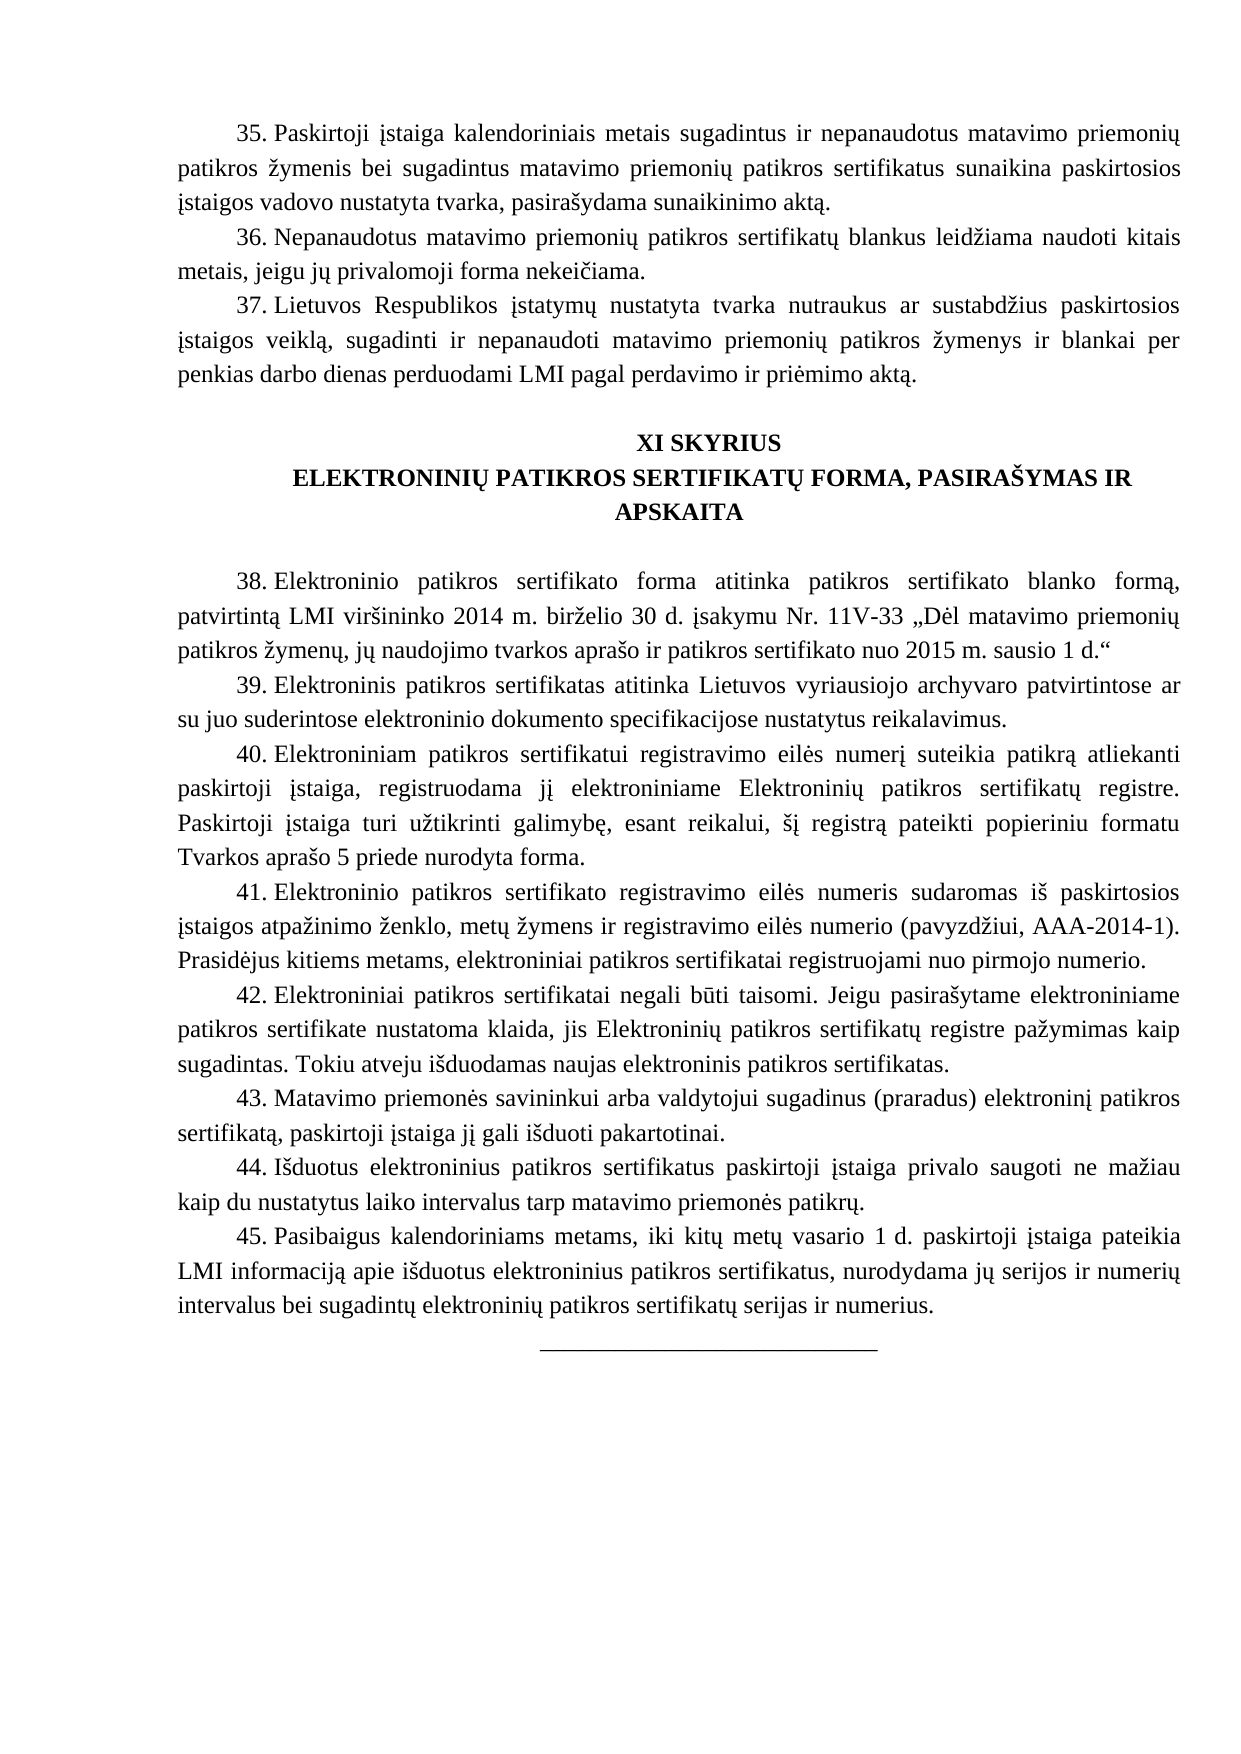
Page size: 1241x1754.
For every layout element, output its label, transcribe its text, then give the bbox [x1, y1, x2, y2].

text ELEKTRONINIŲ PATIKROS SERTIFIKATŲ FORMA, PASIRAŠYMAS IR APSKAITA [177, 463, 1181, 526]
text 37. Lietuvos Respublikos įstatymų nustatyta tvarka nutraukus ar sustabdžius paskirtosios įstaigos veiklą, sugadinti ir nepanaudoti matavimo priemonių patikros žymenys ir blankai per penkias darbo dienas perduodami LMI pagal perdavimo ir priėmimo aktą. [177, 291, 1181, 388]
text XI SKYRIUS [177, 428, 1181, 457]
text 38. Elektroninio patikros sertifikato forma atitinka patikros sertifikato blanko formą, patvirtintą LMI viršininko 2014 m. birželio 30 d. įsakymu Nr. 11V-33 „Dėl matavimo priemonių patikros žymenų, jų naudojimo tvarkos aprašo ir patikros sertifikato nuo 2015 m. sausio 1 d.“ [177, 566, 1181, 664]
text 43. Matavimo priemonės savininkui arba valdytojui sugadinus (praradus) elektroninį patikros sertifikatą, paskirtoji įstaiga jį gali išduoti pakartotinai. [177, 1083, 1181, 1147]
text 45. Pasibaigus kalendoriniams metams, iki kitų metų vasario 1 d. paskirtoji įstaiga pateikia LMI informaciją apie išduotus elektroninius patikros sertifikatus, nurodydama jų serijos ir numerių intervalus bei sugadintų elektroninių patikros sertifikatų serijas ir numerius. [177, 1221, 1181, 1319]
text 35. Paskirtoji įstaiga kalendoriniais metais sugadintus ir nepanaudotus matavimo priemonių patikros žymenis bei sugadintus matavimo priemonių patikros sertifikatus sunaikina paskirtosios įstaigos vadovo nustatyta tvarka, pasirašydama sunaikinimo aktą. [177, 118, 1181, 216]
text 40. Elektroniniam patikros sertifikatui registravimo eilės numerį suteikia patikrą atliekanti paskirtoji įstaiga, registruodama jį elektroniniame Elektroninių patikros sertifikatų registre. Paskirtoji įstaiga turi užtikrinti galimybę, esant reikalui, šį registrą pateikti popieriniu formatu Tvarkos aprašo 5 priede nurodyta forma. [177, 739, 1181, 871]
text 44. Išduotus elektroninius patikros sertifikatus paskirtoji įstaiga privalo saugoti ne mažiau kaip du nustatytus laiko intervalus tarp matavimo priemonės patikrų. [177, 1152, 1181, 1216]
text 39. Elektroninis patikros sertifikatas atitinka Lietuvos vyriausiojo archyvaro patvirtintose ar su juo suderintose elektroninio dokumento specifikacijose nustatytus reikalavimus. [177, 670, 1181, 733]
text ___________________________ [177, 1325, 1181, 1354]
text 42. Elektroniniai patikros sertifikatai negali būti taisomi. Jeigu pasirašytame elektroniniame patikros sertifikate nustatoma klaida, jis Elektroninių patikros sertifikatų registre pažymimas kaip sugadintas. Tokiu atveju išduodamas naujas elektroninis patikros sertifikatas. [177, 980, 1181, 1078]
text 36. Nepanaudotus matavimo priemonių patikros sertifikatų blankus leidžiama naudoti kitais metais, jeigu jų privalomoji forma nekeičiama. [177, 222, 1181, 285]
text 41. Elektroninio patikros sertifikato registravimo eilės numeris sudaromas iš paskirtosios įstaigos atpažinimo ženklo, metų žymens ir registravimo eilės numerio (pavyzdžiui, AAA-2014-1). Prasidėjus kitiems metams, elektroniniai patikros sertifikatai registruojami nuo pirmojo numerio. [177, 877, 1181, 974]
